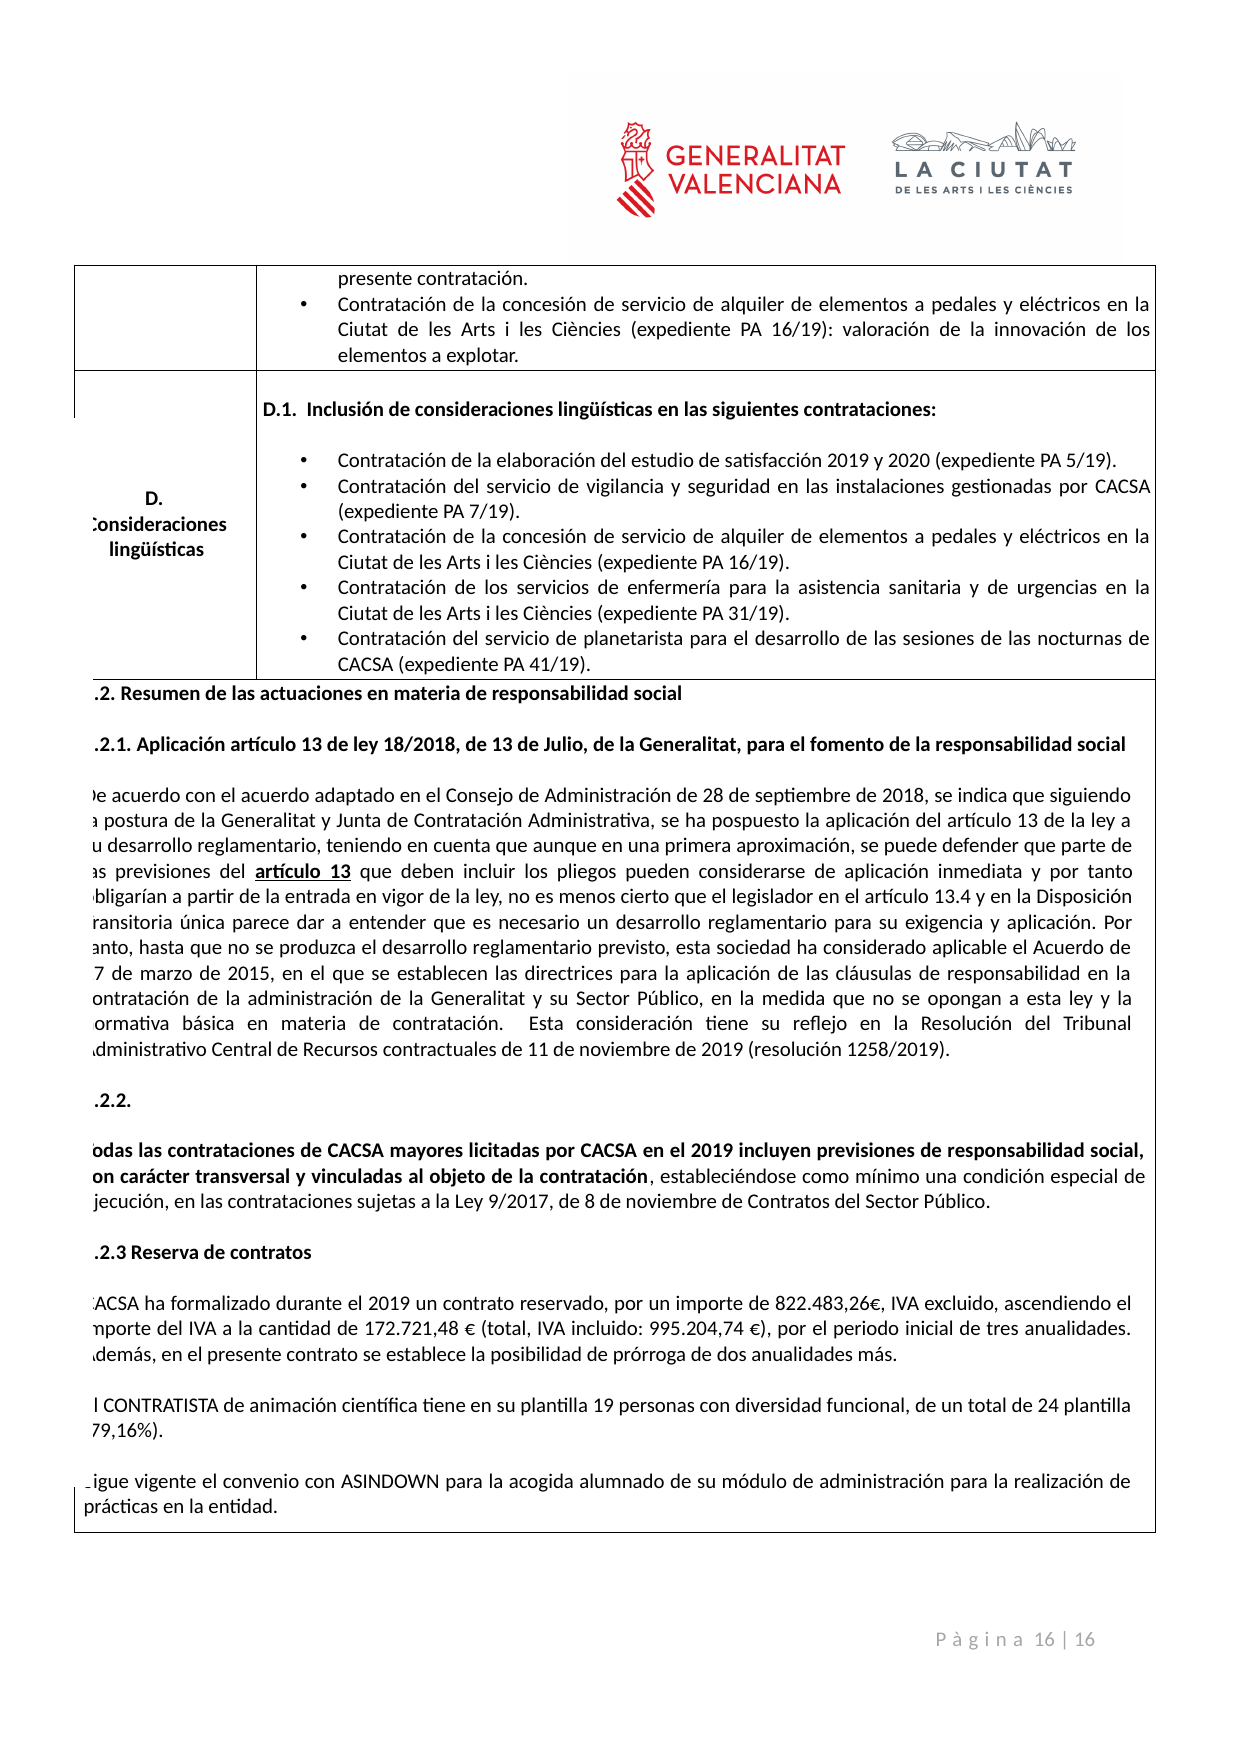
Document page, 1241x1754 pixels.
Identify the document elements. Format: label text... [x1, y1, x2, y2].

table_cell D. Consideraciones lingüísticas [75, 371, 256, 679]
table_cell D.1. Inclusión de consideraciones lingüísticas en las siguientes contrataciones: Contratación de la elaboración del estudio de satisfacción 2019 y 2020 (expediente PA 5/19). Contratación del servicio de vigilancia y seguridad en las instalaciones gestionadas por CACSA (expediente PA 7/19). Contratación de la concesión de servicio de alquiler de elementos a pedales y eléctricos en la Ciutat de les Arts i les Ciències (expediente PA 16/19). Contratación de los servicios de enfermería para la asistencia sanitaria y de urgencias en la Ciutat de les Arts i les Ciències (expediente PA 31/19). Contratación del servicio de planetarista para el desarrollo de las sesiones de las nocturnas de CACSA (expediente PA 41/19). [257, 371, 1155, 679]
table_cell 5.2. Resumen de las actuaciones en materia de responsabilidad social 5.2.1. Aplicación artículo 13 de ley 18/2018, de 13 de Julio, de la Generalitat, para el fomento de la responsabilidad social De acuerdo con el acuerdo adaptado en el Consejo de Administración de 28 de septiembre de 2018, se indica que siguiendo la postura de la Generalitat y Junta de Contratación Administrativa, se ha pospuesto la aplicación del artículo 13 de la ley a su desarrollo reglamentario, teniendo en cuenta que aunque en una primera aproximación, se puede defender que parte de las previsiones del artículo 13 que deben incluir los pliegos pueden considerarse de aplicación inmediata y por tanto obligarían a partir de la entrada en vigor de la ley, no es menos cierto que el legislador en el artículo 13.4 y en la Disposición Transitoria única parece dar a entender que es necesario un desarrollo reglamentario para su exigencia y aplicación. Por tanto, hasta que no se produzca el desarrollo reglamentario previsto, esta sociedad ha considerado aplicable el Acuerdo de 27 de marzo de 2015, en el que se establecen las directrices para la aplicación de las cláusulas de responsabilidad en la contratación de la administración de la Generalitat y su Sector Público, en la medida que no se opongan a esta ley y la normativa básica en materia de contratación. Esta consideración tiene su reflejo en la Resolución del Tribunal Administrativo Central de Recursos contractuales de 11 de noviembre de 2019 (resolución 1258/2019). 5.2.2. Todas las contrataciones de CACSA mayores licitadas por CACSA en el 2019 incluyen previsiones de responsabilidad social, con carácter transversal y vinculadas al objeto de la contratación, estableciéndose como mínimo una condición especial de ejecución, en las contrataciones sujetas a la Ley 9/2017, de 8 de noviembre de Contratos del Sector Público. 5.2.3 Reserva de contratos CACSA ha formalizado durante el 2019 un contrato reservado, por un importe de 822.483,26€, IVA excluido, ascendiendo el importe del IVA a la cantidad de 172.721,48 € (total, IVA incluido: 995.204,74 €), por el periodo inicial de tres anualidades. Además, en el presente contrato se establece la posibilidad de prórroga de dos anualidades más. El CONTRATISTA de animación científica tiene en su plantilla 19 personas con diversidad funcional, de un total de 24 plantilla (79,16%). Sigue vigente el convenio con ASINDOWN para la acogida alumnado de su módulo de administración para la realización de prácticas en la entidad. [75, 680, 1155, 1532]
table_cell C.1. Inclusión de consideraciones de innovación y desarrollo en el objecto del contrato No se han formalizado contrataciones de este tipo. C.2. Inclusión de consideraciones de innovación y desarrollo como criteros de adjudicación Contratación de los servicios de auditoría de las instalaciones de cableado estructurado del Oceanogràfic y redacción de proyecto (expediente PA 8/19): se valora las propuestas que incluyan innovaciones tecnológicas en las mejoras en la infraestructura de cableado objeto de la presente contratación. Contratación de la concesión de servicio de alquiler de elementos a pedales y eléctricos en la Ciutat de les Arts i les Ciències (expediente PA 16/19): valoración de la innovación de los elementos a explotar. [257, 266, 1155, 370]
table_cell [75, 266, 256, 370]
